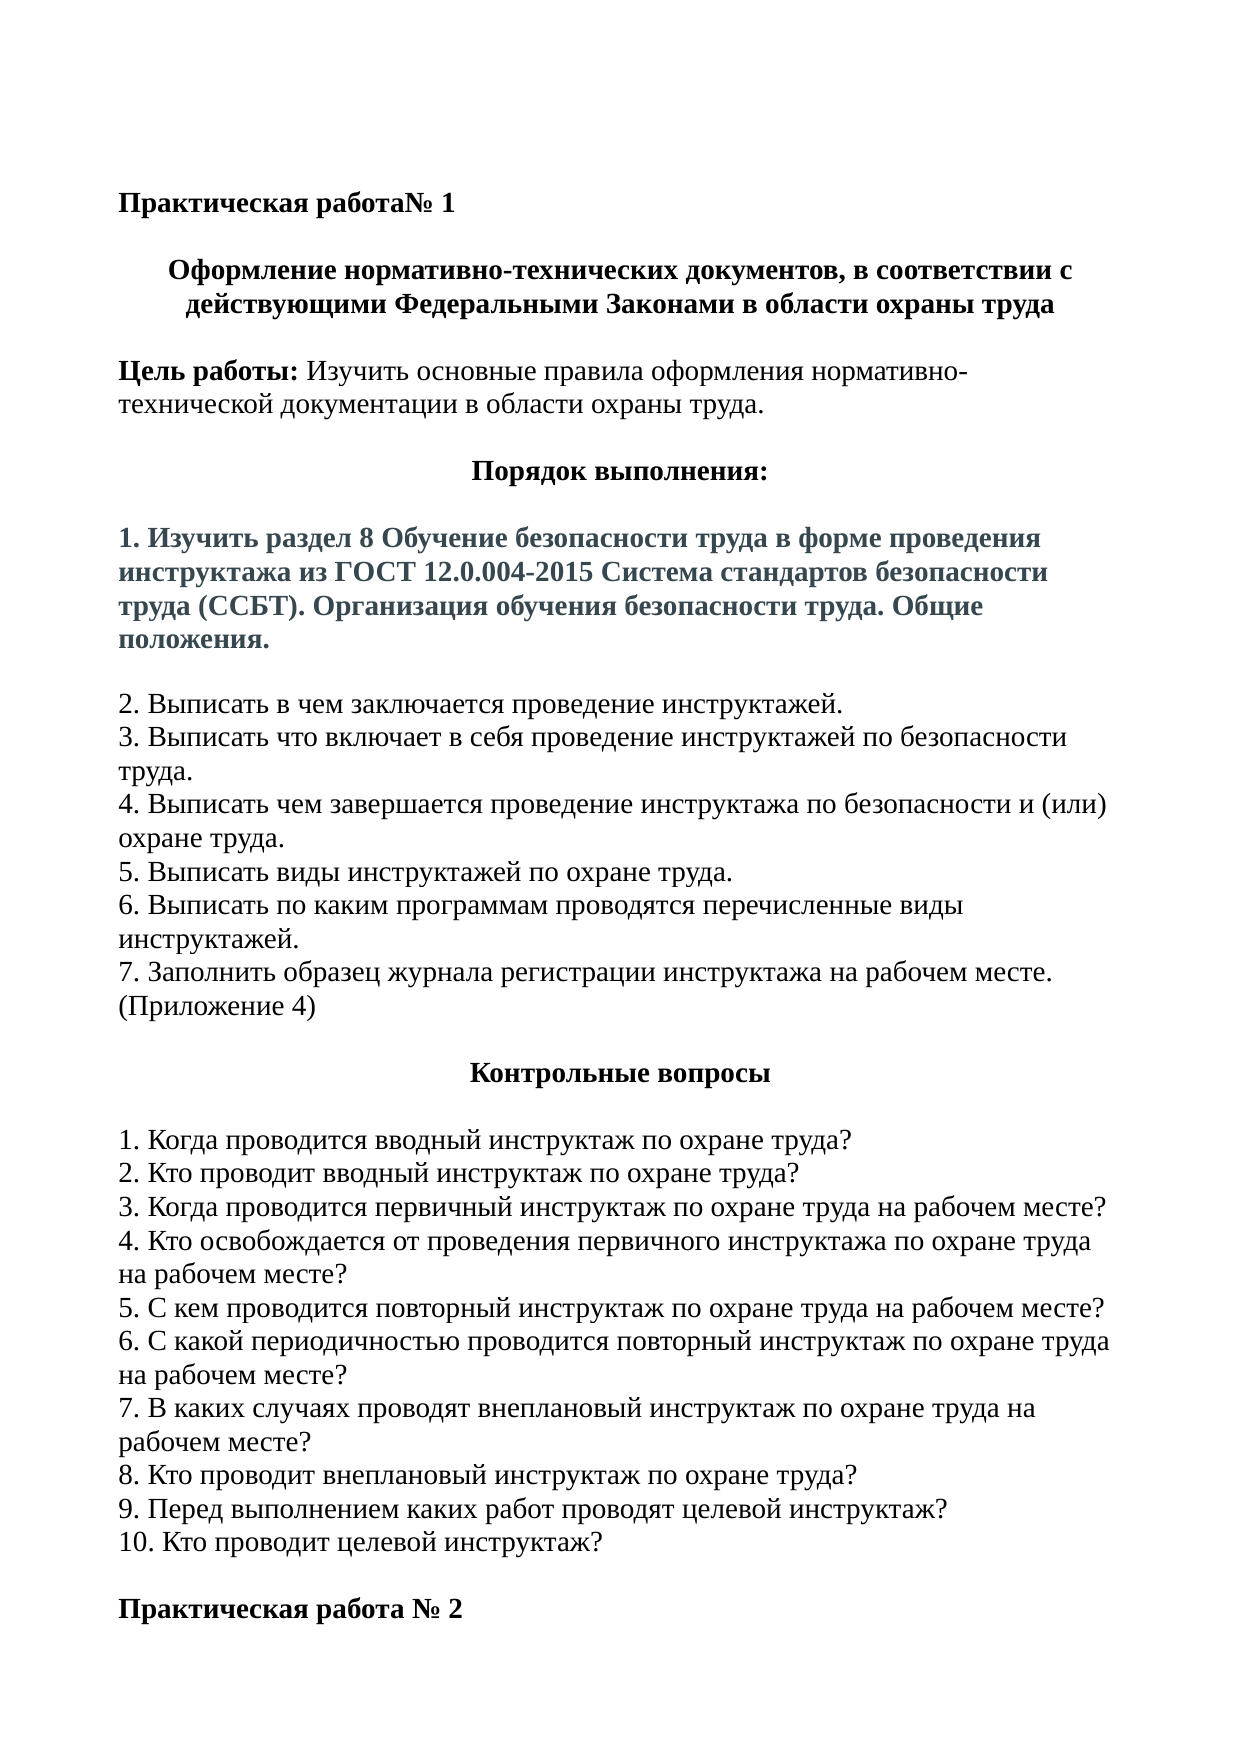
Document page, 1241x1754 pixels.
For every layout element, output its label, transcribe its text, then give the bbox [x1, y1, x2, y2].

subtitle 1. Изучить раздел 8 Обучение безопасности труда в форме проведения инструктажа из ГОСТ 12.0.004-2015 Система стандартов безопасности труда (ССБТ). Организация обучения безопасности труда. Общие положения. [118, 521, 1122, 655]
text Оформление нормативно-технических документов, в соответствии с действующими Федеральными Законами в области охраны труда [118, 252, 1122, 319]
text Цель работы: Изучить основные правила оформления нормативно- технической документации в области охраны труда. [118, 353, 1122, 420]
text 3. Когда проводится первичный инструктаж по охране труда на рабочем месте? [118, 1189, 1122, 1223]
text 9. Перед выполнением каких работ проводят целевой инструктаж? [118, 1491, 1122, 1524]
text 3. Выписать что включает в себя проведение инструктажей по безопасности труда. [118, 719, 1122, 787]
text 1. Когда проводится вводный инструктаж по охране труда? [118, 1122, 1122, 1156]
text 5. С кем проводится повторный инструктаж по охране труда на рабочем месте? [118, 1290, 1122, 1323]
text 10. Кто проводит целевой инструктаж? [118, 1524, 1122, 1558]
text 7. В каких случаях проводят внеплановый инструктаж по охране труда на рабочем месте? [118, 1390, 1122, 1457]
text Практическая работа№ 1 [118, 185, 1122, 219]
text 2. Кто проводит вводный инструктаж по охране труда? [118, 1156, 1122, 1189]
text 5. Выписать виды инструктажей по охране труда. [118, 854, 1122, 887]
text 6. С какой периодичностью проводится повторный инструктаж по охране труда на рабочем месте? [118, 1323, 1122, 1390]
text 7. Заполнить образец журнала регистрации инструктажа на рабочем месте. [118, 954, 1122, 988]
text Контрольные вопросы [118, 1055, 1122, 1088]
text Практическая работа № 2 [118, 1592, 1122, 1625]
text 6. Выписать по каким программам проводятся перечисленные виды инструктажей. [118, 887, 1122, 954]
text 4. Выписать чем завершается проведение инструктажа по безопасности и (или) охране труда. [118, 787, 1122, 854]
text 8. Кто проводит внеплановый инструктаж по охране труда? [118, 1457, 1122, 1491]
text 2. Выписать в чем заключается проведение инструктажей. [118, 686, 1122, 719]
text 4. Кто освобождается от проведения первичного инструктажа по охране труда на рабочем месте? [118, 1223, 1122, 1290]
text Порядок выполнения: [118, 453, 1122, 487]
text (Приложение 4) [118, 988, 1122, 1021]
